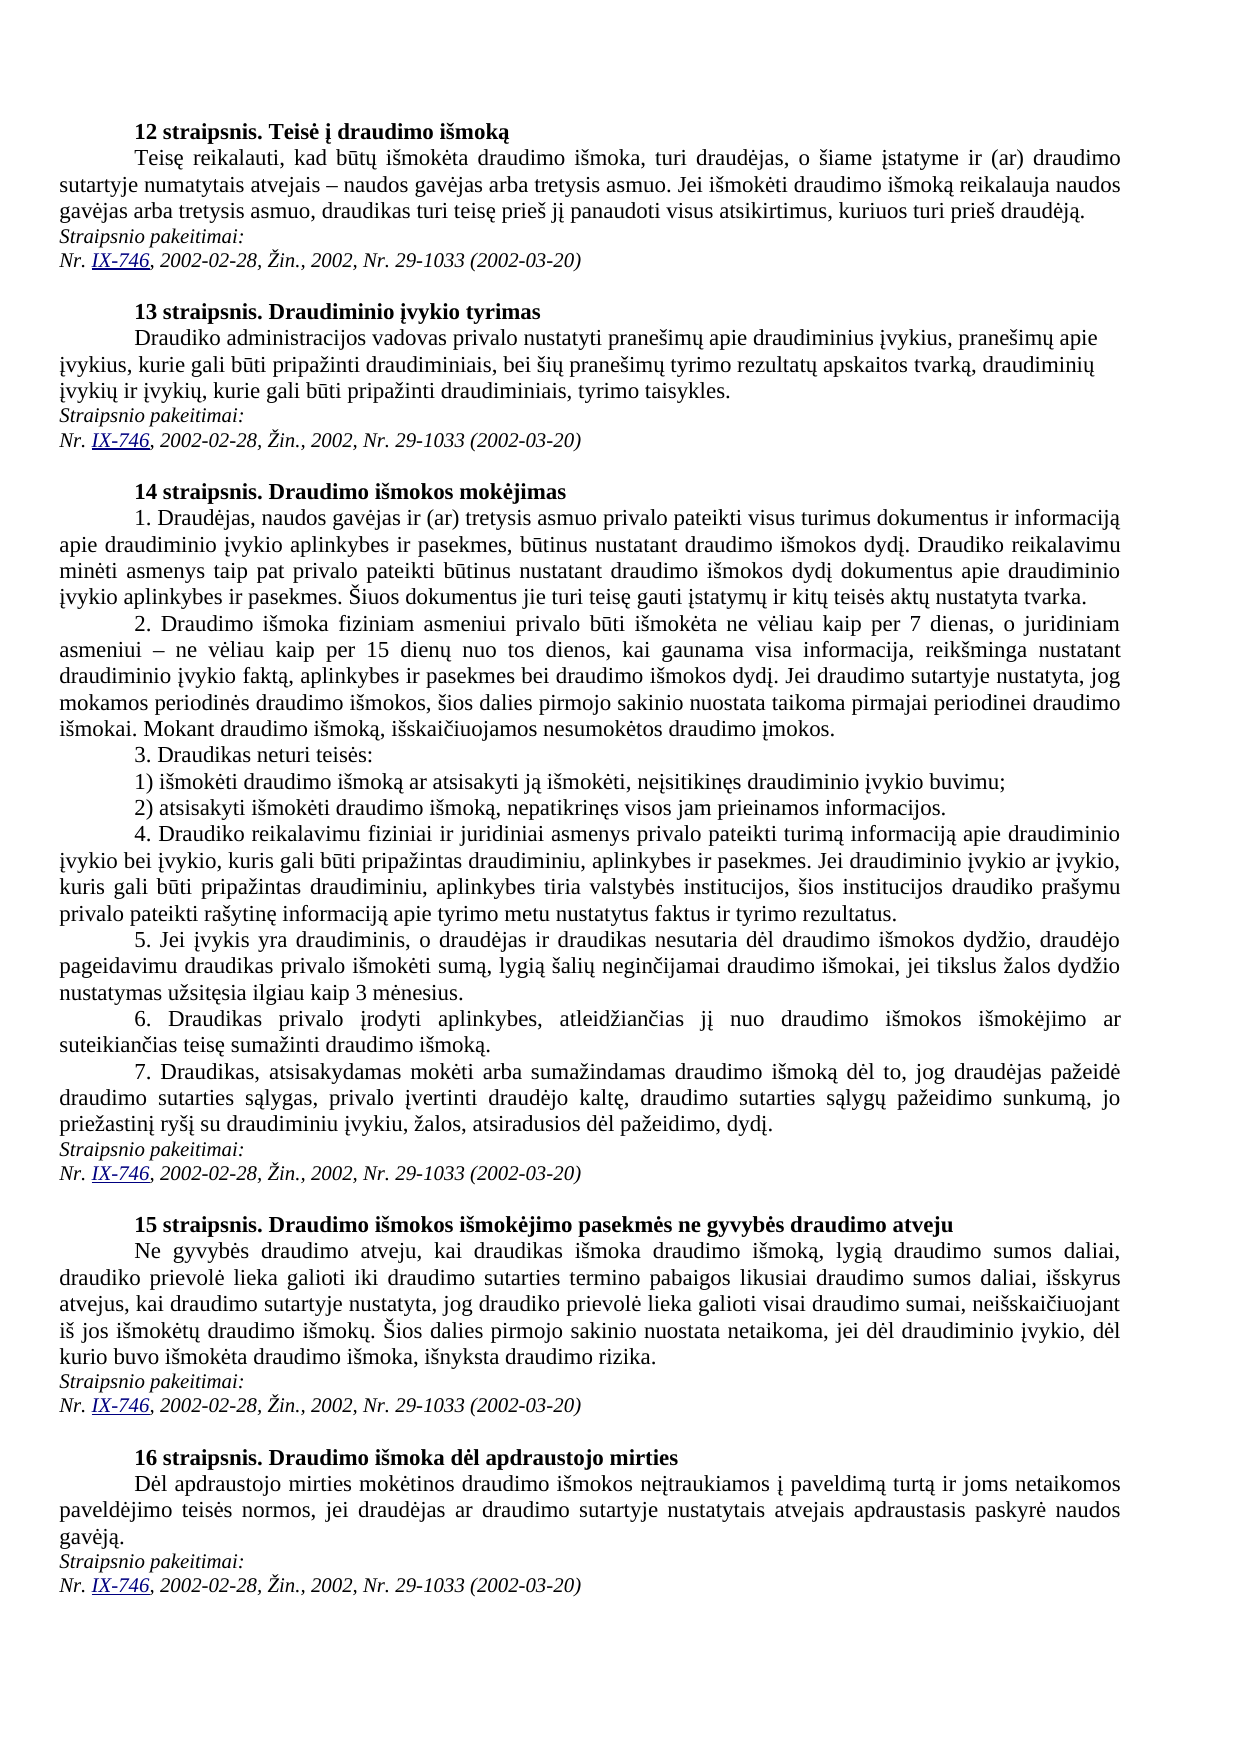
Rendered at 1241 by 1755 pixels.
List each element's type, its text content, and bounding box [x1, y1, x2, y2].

text Straipsnio pakeitimai: [59, 223, 1122, 248]
text 16 straipsnis. Draudimo išmoka dėl apdraustojo mirties [59, 1444, 1122, 1470]
text Draudiko administracijos vadovas privalo nustatyti pranešimų apie draudiminius įvykius, pranešimų apie įvykius, kurie gali būti pripažinti draudiminiais, bei šių pranešimų tyrimo rezultatų apskaitos tvarką, draudiminių įvykių ir įvykių, kurie gali būti pripažinti draudiminiais, tyrimo taisykles. [59, 324, 1122, 403]
text 3. Draudikas neturi teisės: [59, 741, 1122, 768]
text 1) išmokėti draudimo išmoką ar atsisakyti ją išmokėti, neįsitikinęs draudiminio įvykio buvimu; [59, 768, 1122, 794]
text 2) atsisakyti išmokėti draudimo išmoką, nepatikrinęs visos jam prieinamos informacijos. [59, 794, 1122, 821]
text 13 straipsnis. Draudiminio įvykio tyrimas [59, 298, 1122, 324]
text 1. Draudėjas, naudos gavėjas ir (ar) tretysis asmuo privalo pateikti visus turimus dokumentus ir informaciją apie draudiminio įvykio aplinkybes ir pasekmes, būtinus nustatant draudimo išmokos dydį. Draudiko reikalavimu minėti asmenys taip pat privalo pateikti būtinus nustatant draudimo išmokos dydį dokumentus apie draudiminio įvykio aplinkybes ir pasekmes. Šiuos dokumentus jie turi teisę gauti įstatymų ir kitų teisės aktų nustatyta tvarka. [59, 504, 1122, 610]
text Straipsnio pakeitimai: [59, 1137, 1122, 1161]
text Nr. IX-746, 2002-02-28, Žin., 2002, Nr. 29-1033 (2002-03-20) [59, 427, 1122, 452]
text Nr. IX-746, 2002-02-28, Žin., 2002, Nr. 29-1033 (2002-03-20) [59, 1161, 1122, 1185]
text Nr. IX-746, 2002-02-28, Žin., 2002, Nr. 29-1033 (2002-03-20) [59, 1393, 1122, 1417]
text Straipsnio pakeitimai: [59, 403, 1122, 427]
text 15 straipsnis. Draudimo išmokos išmokėjimo pasekmės ne gyvybės draudimo atveju [134, 1211, 1122, 1238]
text 2. Draudimo išmoka fiziniam asmeniui privalo būti išmokėta ne vėliau kaip per 7 dienas, o juridiniam asmeniui – ne vėliau kaip per 15 dienų nuo tos dienos, kai gaunama visa informacija, reikšminga nustatant draudiminio įvykio faktą, aplinkybes ir pasekmes bei draudimo išmokos dydį. Jei draudimo sutartyje nustatyta, jog mokamos periodinės draudimo išmokos, šios dalies pirmojo sakinio nuostata taikoma pirmajai periodinei draudimo išmokai. Mokant draudimo išmoką, išskaičiuojamos nesumokėtos draudimo įmokos. [59, 610, 1122, 741]
text Dėl apdraustojo mirties mokėtinos draudimo išmokos neįtraukiamos į paveldimą turtą ir joms netaikomos paveldėjimo teisės normos, jei draudėjas ar draudimo sutartyje nustatytais atvejais apdraustasis paskyrė naudos gavėją. [59, 1470, 1122, 1549]
text 5. Jei įvykis yra draudiminis, o draudėjas ir draudikas nesutaria dėl draudimo išmokos dydžio, draudėjo pageidavimu draudikas privalo išmokėti sumą, lygią šalių neginčijamai draudimo išmokai, jei tikslus žalos dydžio nustatymas užsitęsia ilgiau kaip 3 mėnesius. [59, 926, 1122, 1005]
subtitle 12 straipsnis. Teisė į draudimo išmoką [59, 118, 1122, 144]
text Straipsnio pakeitimai: [59, 1549, 1122, 1573]
text Nr. IX-746, 2002-02-28, Žin., 2002, Nr. 29-1033 (2002-03-20) [59, 248, 1122, 272]
text 7. Draudikas, atsisakydamas mokėti arba sumažindamas draudimo išmoką dėl to, jog draudėjas pažeidė draudimo sutarties sąlygas, privalo įvertinti draudėjo kaltę, draudimo sutarties sąlygų pažeidimo sunkumą, jo priežastinį ryšį su draudiminiu įvykiu, žalos, atsiradusios dėl pažeidimo, dydį. [59, 1058, 1122, 1137]
text Nr. IX-746, 2002-02-28, Žin., 2002, Nr. 29-1033 (2002-03-20) [59, 1573, 1122, 1597]
text Straipsnio pakeitimai: [59, 1369, 1122, 1393]
subtitle 14 straipsnis. Draudimo išmokos mokėjimas [59, 478, 1122, 504]
text Ne gyvybės draudimo atveju, kai draudikas išmoka draudimo išmoką, lygią draudimo sumos daliai, draudiko prievolė lieka galioti iki draudimo sutarties termino pabaigos likusiai draudimo sumos daliai, išskyrus atvejus, kai draudimo sutartyje nustatyta, jog draudiko prievolė lieka galioti visai draudimo sumai, neišskaičiuojant iš jos išmokėtų draudimo išmokų. Šios dalies pirmojo sakinio nuostata netaikoma, jei dėl draudiminio įvykio, dėl kurio buvo išmokėta draudimo išmoka, išnyksta draudimo rizika. [59, 1238, 1122, 1369]
text 6. Draudikas privalo įrodyti aplinkybes, atleidžiančias jį nuo draudimo išmokos išmokėjimo ar suteikiančias teisę sumažinti draudimo išmoką. [59, 1005, 1122, 1058]
text 4. Draudiko reikalavimu fiziniai ir juridiniai asmenys privalo pateikti turimą informaciją apie draudiminio įvykio bei įvykio, kuris gali būti pripažintas draudiminiu, aplinkybes ir pasekmes. Jei draudiminio įvykio ar įvykio, kuris gali būti pripažintas draudiminiu, aplinkybes tiria valstybės institucijos, šios institucijos draudiko prašymu privalo pateikti rašytinę informaciją apie tyrimo metu nustatytus faktus ir tyrimo rezultatus. [59, 821, 1122, 926]
text Teisę reikalauti, kad būtų išmokėta draudimo išmoka, turi draudėjas, o šiame įstatyme ir (ar) draudimo sutartyje numatytais atvejais – naudos gavėjas arba tretysis asmuo. Jei išmokėti draudimo išmoką reikalauja naudos gavėjas arba tretysis asmuo, draudikas turi teisę prieš jį panaudoti visus atsikirtimus, kuriuos turi prieš draudėją. [59, 144, 1122, 223]
